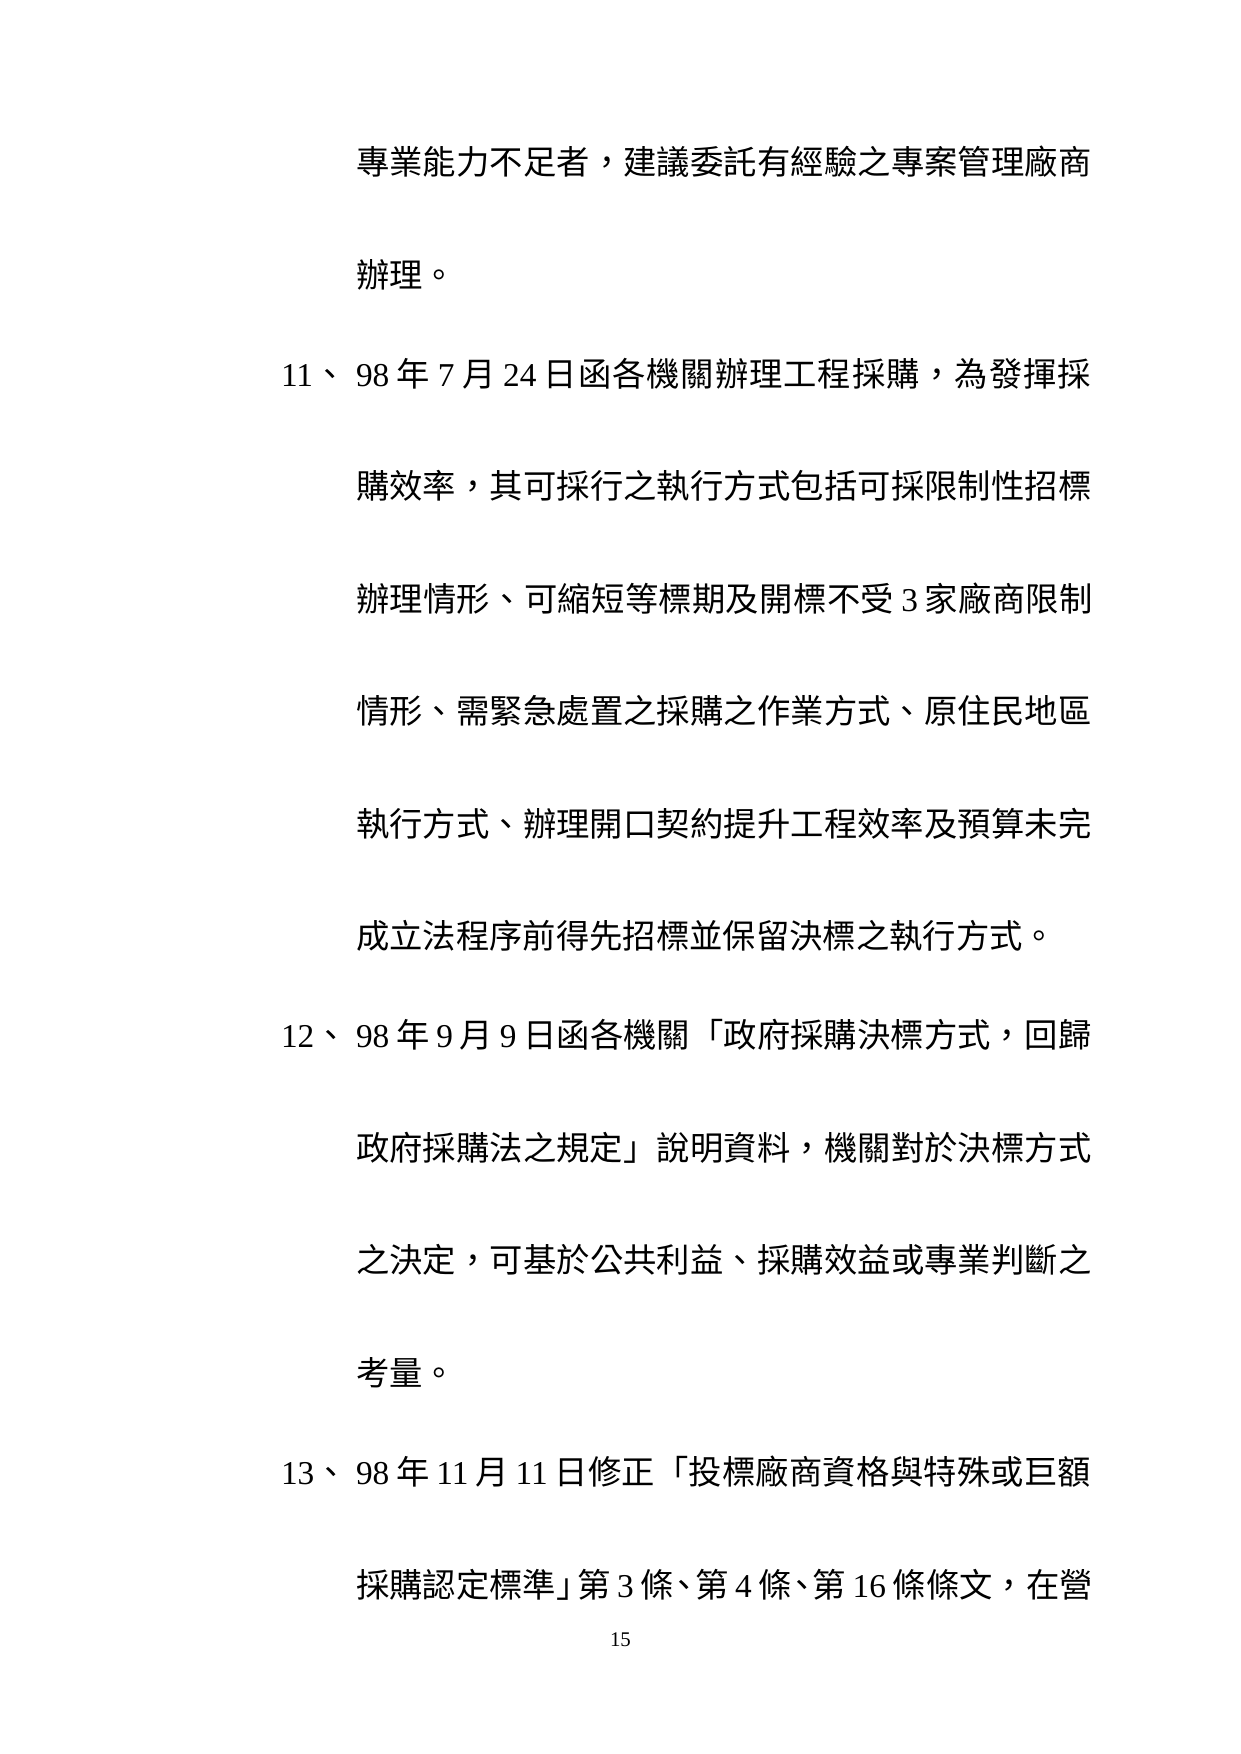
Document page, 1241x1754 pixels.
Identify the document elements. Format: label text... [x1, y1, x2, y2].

list 98年7月24日函各機關辦理工程採購，為發揮採購效率，其可採行之執行方式包括可採限制性招標辦理情形、可縮短等標期及開標不受3家廠商限制情形、需緊急處置之採購之作業方式、原住民地區執行方式、辦理開口契約提升工程效率及預算未完成立法程序前得先招標並保留決標之執行方式。 [281, 334, 1092, 972]
list 98年11月11日修正「投標廠商資格與特殊或巨額採購認定標準」第3條、第4條、第16條條文，在營業項目、納稅證明及無退票紀錄證明方面予以鬆綁，增訂多種新措施，使廠商參與政府採購更為便利，包括(1)如招標文件所列營業項目非屬許可者，而投標廠商所營事業係以概括式載明「除許可業務外，得經營法令非禁止或限制之業務」，視為合格標；(2)允許廠商以無違章欠稅之查復表代替營業稅或所得稅之納稅證明；(3)明定如有退票但已辦妥清償註記者，視同為無退票記錄。 [281, 1432, 1092, 1620]
list 98年9月9日函各機關「政府採購決標方式，回歸政府採購法之規定」說明資料，機關對於決標方式之決定，可基於公共利益、採購效益或專業判斷之考量。 [281, 996, 1092, 1408]
list 專業能力不足者，建議委託有經驗之專案管理廠商辦理。 [281, 123, 1092, 310]
